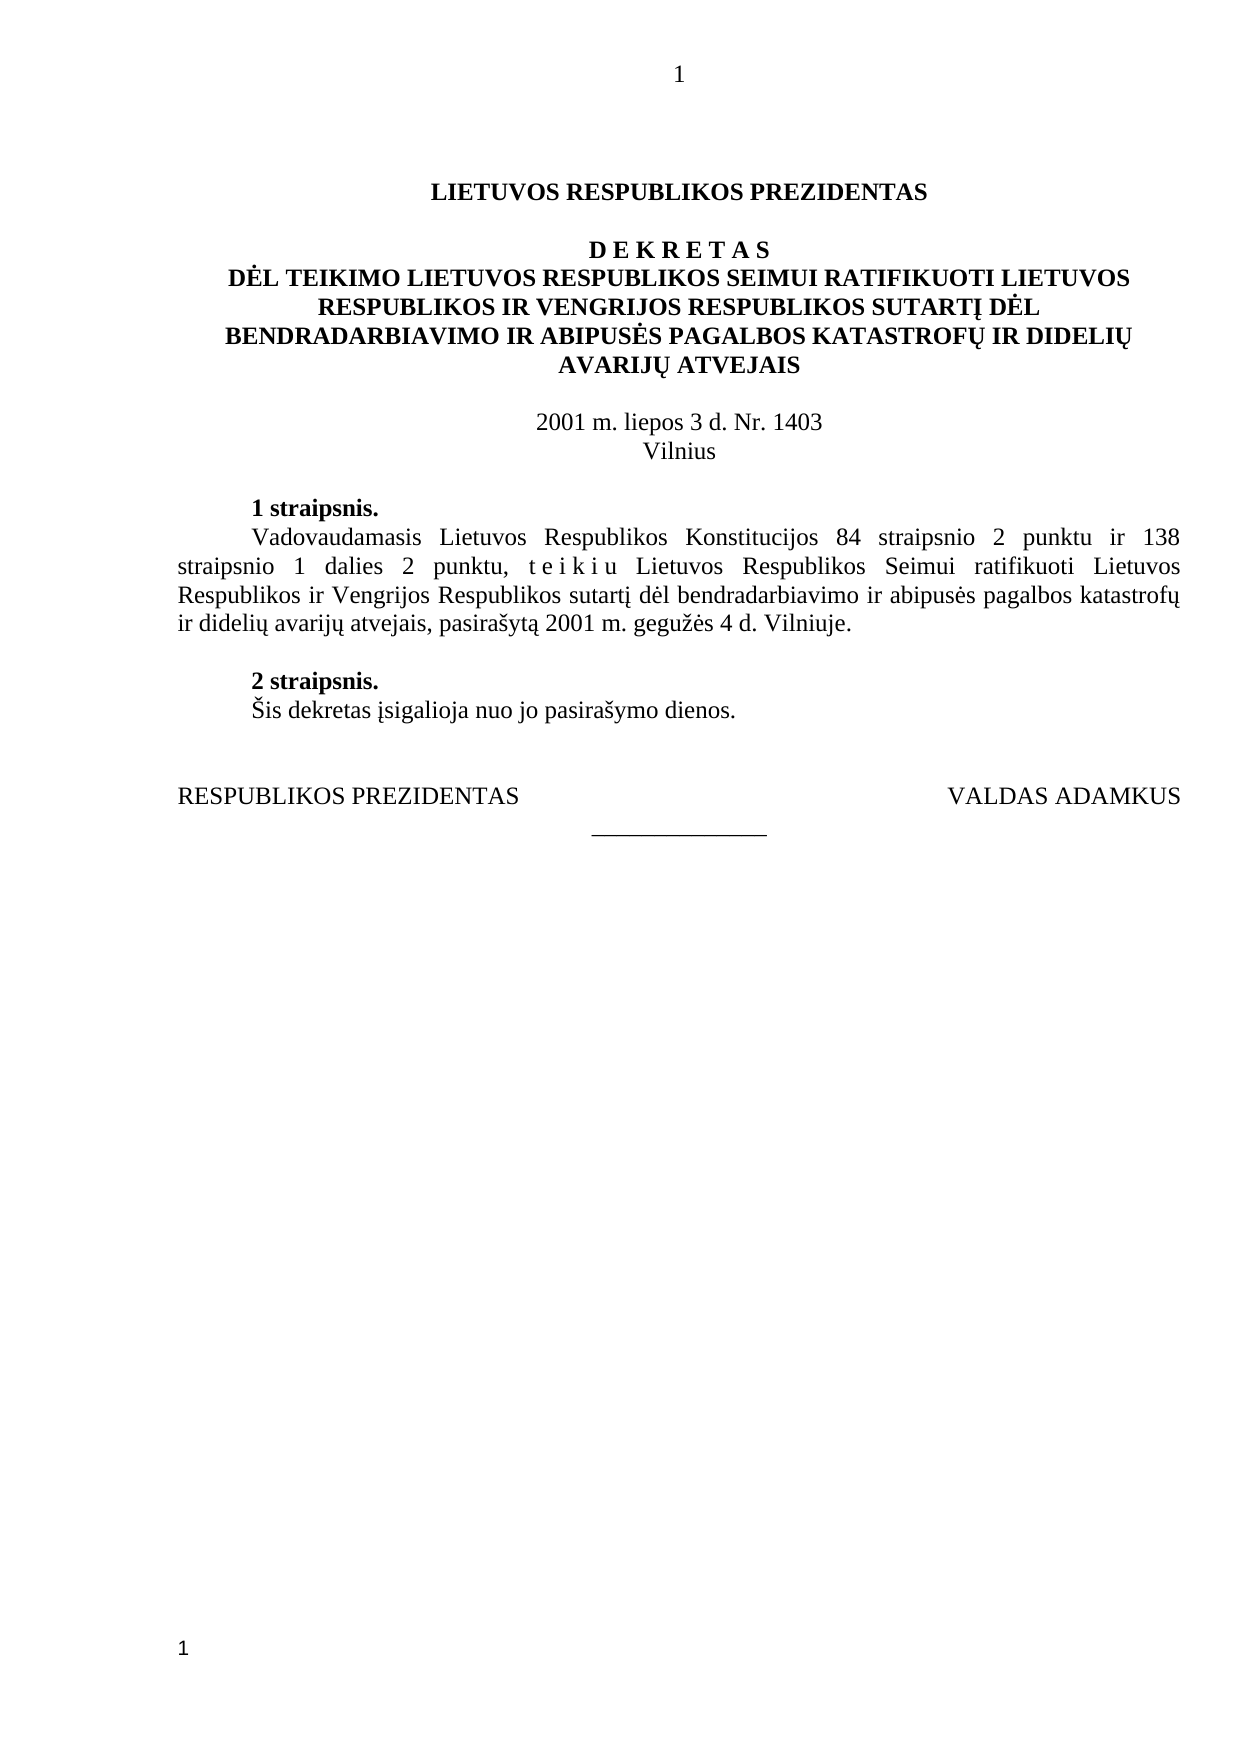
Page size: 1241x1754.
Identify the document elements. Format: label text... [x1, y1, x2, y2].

text D E K R E T A S [177, 235, 1181, 263]
text Vadovaudamasis Lietuvos Respublikos Konstitucijos 84 straipsnio 2 punktu ir 138 straipsnio 1 dalies 2 punktu, teikiu Lietuvos Respublikos Seimui ratifikuoti Lietuvos Respublikos ir Vengrijos Respublikos sutartį dėl bendradarbiavimo ir abipusės pagalbos katastrofų ir didelių avarijų atvejais, pasirašytą 2001 m. gegužės 4 d. Vilniuje. [177, 522, 1181, 637]
text ______________ [177, 810, 1181, 838]
text Šis dekretas įsigalioja nuo jo pasirašymo dienos. [177, 695, 1181, 723]
text DĖL TEIKIMO LIETUVOS RESPUBLIKOS SEIMUI RATIFIKUOTI LIETUVOS RESPUBLIKOS IR VENGRIJOS RESPUBLIKOS SUTARTĮ DĖL BENDRADARBIAVIMO IR ABIPUSĖS PAGALBOS KATASTROFŲ IR DIDELIŲ AVARIJŲ ATVEJAIS [177, 263, 1181, 378]
text 2 straipsnis. [177, 666, 1181, 695]
text 1 straipsnis. [177, 493, 1181, 522]
text 2001 m. liepos 3 d. Nr. 1403 [177, 407, 1181, 436]
text RESPUBLIKOS PREZIDENTAS VALDAS ADAMKUS [177, 781, 1181, 810]
text Vilnius [177, 436, 1181, 465]
text LIETUVOS RESPUBLIKOS PREZIDENTAS [177, 177, 1181, 206]
